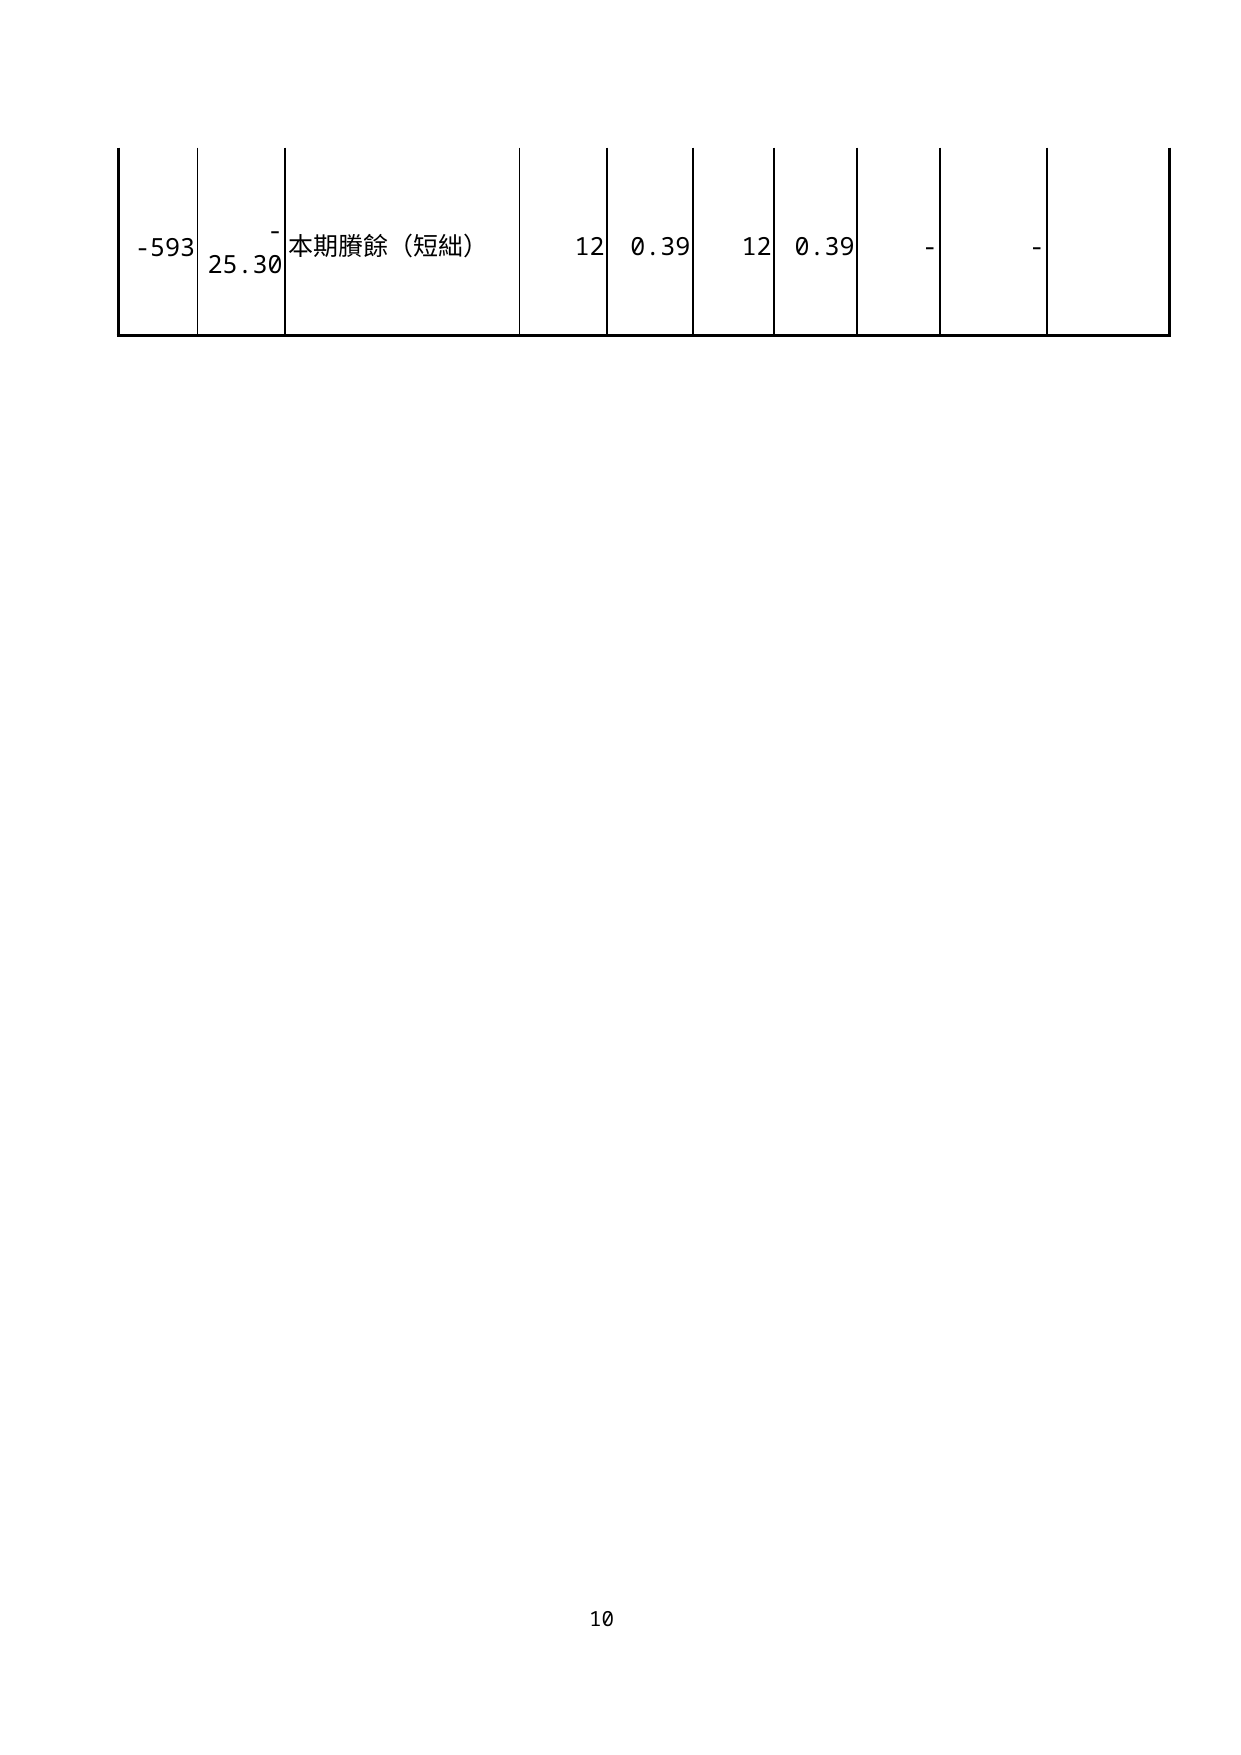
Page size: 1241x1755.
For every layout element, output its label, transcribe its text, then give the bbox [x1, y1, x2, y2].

table_cell 本期賸餘（短絀） [286, 213, 519, 281]
table_cell [520, 281, 606, 334]
table_cell [941, 148, 1046, 213]
table_cell [1048, 148, 1168, 213]
table_cell [1048, 281, 1168, 334]
table_cell [858, 148, 939, 213]
table_cell [694, 281, 773, 334]
table_cell [608, 148, 692, 213]
table_cell 0.39 [775, 213, 856, 281]
table_cell [1048, 213, 1168, 281]
table_cell [198, 148, 284, 213]
table_cell [520, 148, 606, 213]
table_cell [775, 148, 856, 213]
table_cell [286, 148, 519, 213]
table_cell -25.30 [198, 213, 284, 281]
table_cell [198, 281, 284, 334]
table_cell - [858, 213, 939, 281]
table_cell [694, 148, 773, 213]
table_cell [120, 148, 197, 213]
table_cell [775, 281, 856, 334]
table_cell [120, 281, 197, 334]
table_cell -593 [120, 213, 197, 281]
table_cell 0.39 [608, 213, 692, 281]
table_cell - [941, 213, 1046, 281]
table_cell [608, 281, 692, 334]
table_cell [858, 281, 939, 334]
table_cell 12 [694, 213, 773, 281]
table_cell [941, 281, 1046, 334]
table_cell [286, 281, 519, 334]
table_cell 12 [520, 213, 606, 281]
